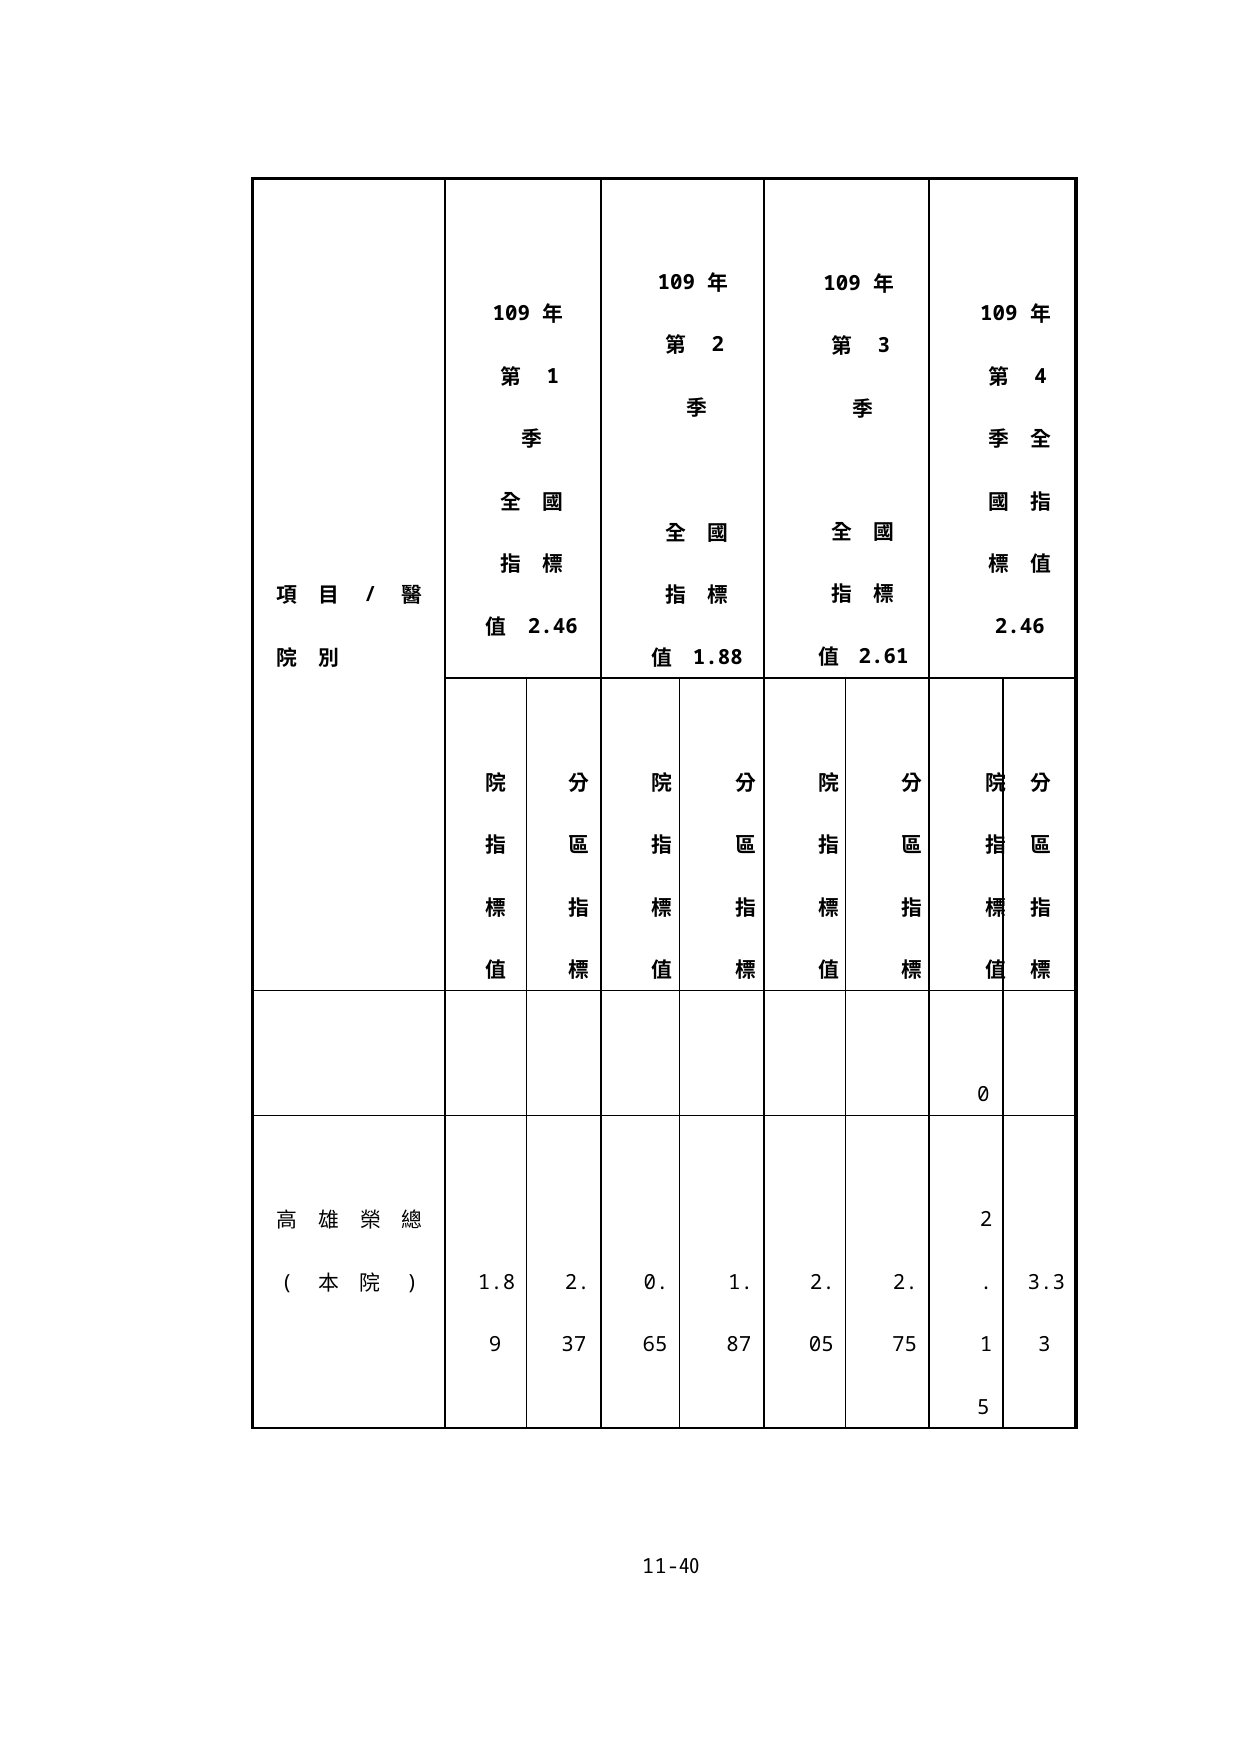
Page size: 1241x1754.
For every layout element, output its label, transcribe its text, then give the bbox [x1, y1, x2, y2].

table_header 項目/醫院別 [254, 180, 444, 990]
table_header 109年第2季 全國指標值1.88 [602, 180, 763, 677]
table_cell [680, 991, 763, 1115]
table_cell [1004, 991, 1074, 1115]
table_header 109年第1季 全國指標值2.46 [446, 180, 600, 677]
table_cell [254, 991, 444, 1115]
table_header 109年第4季全國指標值2.46 [930, 180, 1074, 677]
table_cell 0.65 [602, 1116, 679, 1427]
table_cell 2.05 [765, 1116, 845, 1427]
table_cell 1.87 [680, 1116, 763, 1427]
table_cell 2.37 [527, 1116, 600, 1427]
table_cell 分區指標 [846, 679, 928, 990]
table_cell 分區指標 [680, 679, 763, 990]
table_cell 2.75 [846, 1116, 928, 1427]
table_cell 3.33 [1004, 1116, 1074, 1427]
table_cell [765, 991, 845, 1115]
table_cell 分區指標 [1004, 679, 1074, 990]
table_cell 高雄榮總(本院) [254, 1116, 444, 1427]
table_cell 院指標值 [930, 679, 1002, 990]
table_cell [846, 991, 928, 1115]
table_cell [527, 991, 600, 1115]
table_cell 分區指標 [527, 679, 600, 990]
table_cell [602, 991, 679, 1115]
table_cell 2.15 [930, 1116, 1002, 1427]
table_cell 1.89 [446, 1116, 526, 1427]
table_cell 0 [930, 991, 1002, 1115]
table_header 109年第3季 全國指標值2.61 [765, 180, 928, 677]
table_cell [446, 991, 526, 1115]
table_cell 院指標值 [446, 679, 526, 990]
table_cell 院指標值 [602, 679, 679, 990]
table_cell 院指標值 [765, 679, 845, 990]
